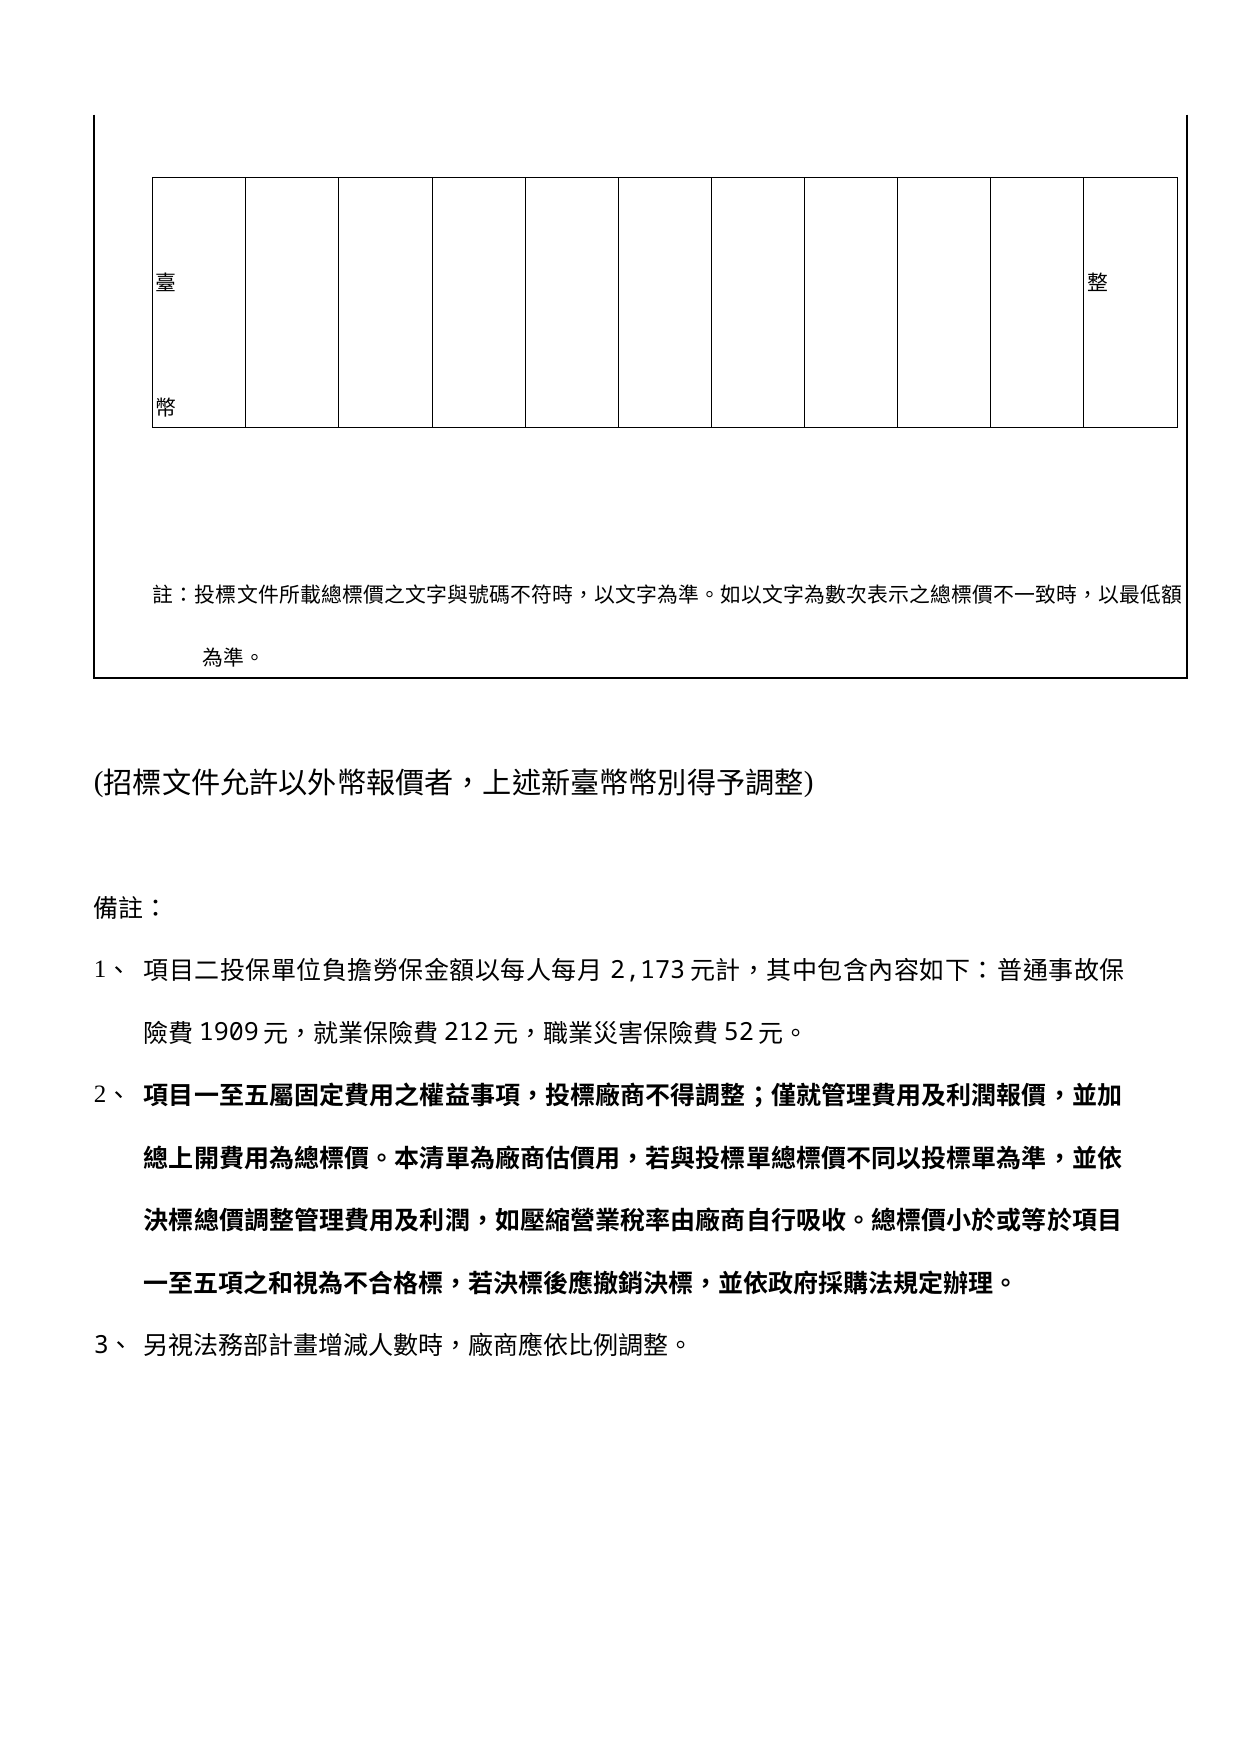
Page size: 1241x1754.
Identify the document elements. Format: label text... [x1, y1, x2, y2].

table_cell [95, 491, 150, 677]
table_cell [898, 178, 990, 427]
table_cell [95, 115, 150, 491]
list 項目一至五屬固定費用之權益事項，投標廠商不得調整；僅就管理費用及利潤報價，並加總上開費用為總標價。本清單為廠商估價用，若與投標單總標價不同以投標單為準，並依決標總價調整管理費用及利潤，如壓縮營業稅率由廠商自行吸收。總標價小於或等於項目一至五項之和視為不合格標，若決標後應撤銷決標，並依政府採購法規定辦理。 [94, 1052, 1125, 1302]
table_cell [712, 178, 804, 427]
table_cell [150, 115, 1186, 491]
table_cell [246, 178, 338, 427]
list 另視法務部計畫增減人數時，廠商應依比例調整。 [94, 1302, 1125, 1364]
text (招標文件允許以外幣報價者，上述新臺幣幣別得予調整) [94, 739, 1125, 802]
list 項目二投保單位負擔勞保金額以每人每月2,173元計，其中包含內容如下：普通事故保險費1909元，就業保險費212元，職業災害保險費52元。 [94, 927, 1125, 1052]
table_cell [619, 178, 711, 427]
table_cell [433, 178, 525, 427]
table_header 整 [1084, 178, 1177, 427]
table_cell [339, 178, 432, 427]
table_cell [805, 178, 897, 427]
text 備註： [94, 864, 1125, 927]
table_cell 註：投標文件所載總標價之文字與號碼不符時，以文字為準。如以文字為數次表示之總標價不一致時，以最低額為準。 [150, 491, 1186, 677]
table_cell [991, 178, 1083, 427]
table_cell [526, 178, 618, 427]
table_header 臺 幣 [153, 178, 245, 427]
